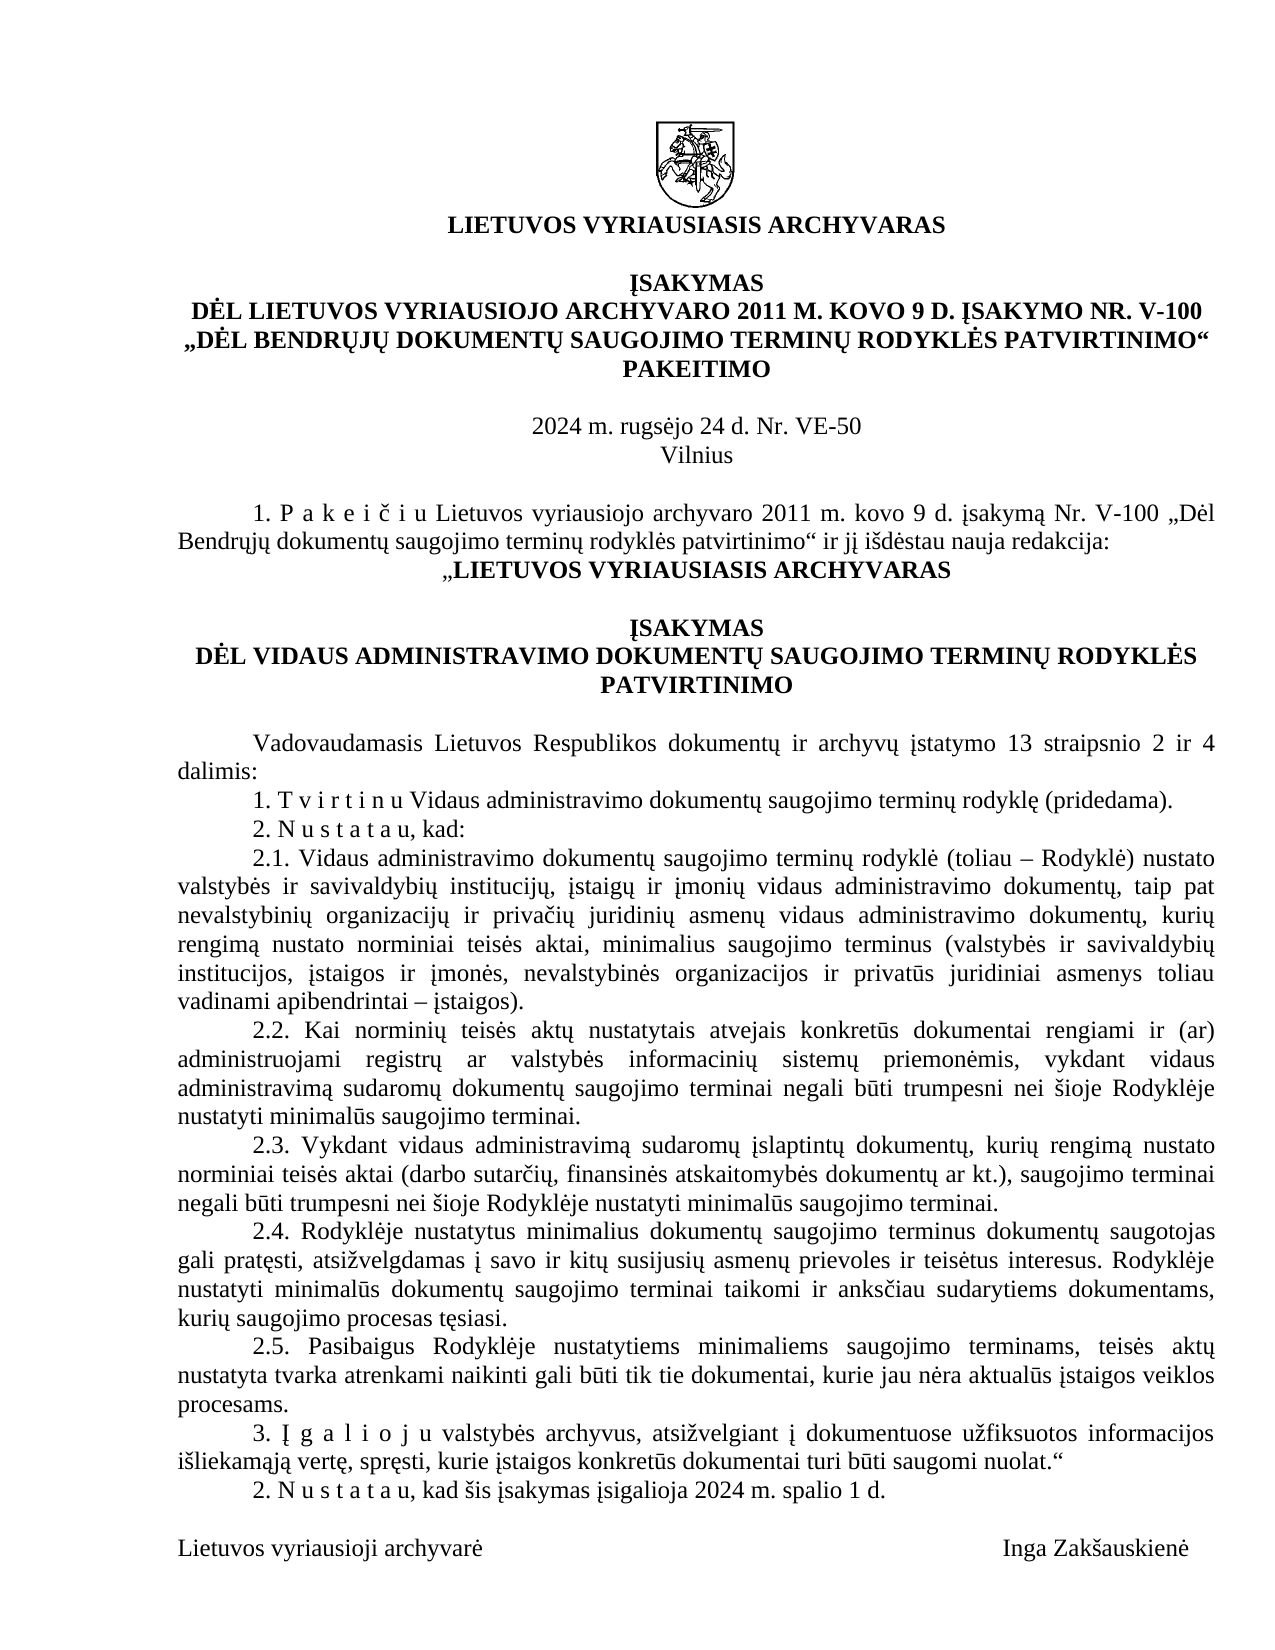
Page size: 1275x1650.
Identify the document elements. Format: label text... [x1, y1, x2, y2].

text DĖL VIDAUS ADMINISTRAVIMO DOKUMENTŲ SAUGOJIMO TERMINŲ RODYKLĖS PATVIRTINIMO [177, 641, 1216, 699]
text „LIETUVOS VYRIAUSIASIS ARCHYVARAS [177, 555, 1216, 584]
text Vilnius [177, 440, 1216, 469]
text 1. P a k e i č i u Lietuvos vyriausiojo archyvaro 2011 m. kovo 9 d. įsakymą Nr. V-100 „Dėl Bendrųjų dokumentų saugojimo terminų rodyklės patvirtinimo“ ir jį išdėstau nauja redakcija: [177, 498, 1216, 555]
text 2. N u s t a t a u, kad šis įsakymas įsigalioja 2024 m. spalio 1 d. [177, 1475, 1216, 1504]
text 2. N u s t a t a u, kad: [177, 814, 1216, 843]
text ĮSAKYMAS [177, 613, 1216, 641]
text Vadovaudamasis Lietuvos Respublikos dokumentų ir archyvų įstatymo 13 straipsnio 2 ir 4 dalimis: [177, 728, 1216, 785]
text LIETUVOS VYRIAUSIASIS ARCHYVARAS [177, 210, 1216, 239]
text 2.4. Rodyklėje nustatytus minimalius dokumentų saugojimo terminus dokumentų saugotojas gali pratęsti, atsižvelgdamas į savo ir kitų susijusių asmenų prievoles ir teisėtus interesus. Rodyklėje nustatyti minimalūs dokumentų saugojimo terminai taikomi ir anksčiau sudarytiems dokumentams, kurių saugojimo procesas tęsiasi. [177, 1216, 1216, 1331]
text 3. Į g a l i o j u valstybės archyvus, atsižvelgiant į dokumentuose užfiksuotos informacijos išliekamąją vertę, spręsti, kurie įstaigos konkretūs dokumentai turi būti saugomi nuolat.“ [177, 1418, 1216, 1475]
text 2.3. Vykdant vidaus administravimą sudaromų įslaptintų dokumentų, kurių rengimą nustato norminiai teisės aktai (darbo sutarčių, finansinės atskaitomybės dokumentų ar kt.), saugojimo terminai negali būti trumpesni nei šioje Rodyklėje nustatyti minimalūs saugojimo terminai. [177, 1130, 1216, 1216]
text DĖL LIETUVOS VYRIAUSIOJO ARCHYVARO 2011 M. KOVO 9 D. ĮSAKYMO NR. V-100 „DĖL BENDRŲJŲ DOKUMENTŲ SAUGOJIMO TERMINŲ RODYKLĖS PATVIRTINIMO“ PAKEITIMO [177, 296, 1216, 383]
text 2.2. Kai norminių teisės aktų nustatytais atvejais konkretūs dokumentai rengiami ir (ar) administruojami registrų ar valstybės informacinių sistemų priemonėmis, vykdant vidaus administravimą sudaromų dokumentų saugojimo terminai negali būti trumpesni nei šioje Rodyklėje nustatyti minimalūs saugojimo terminai. [177, 1015, 1216, 1130]
text 2.1. Vidaus administravimo dokumentų saugojimo terminų rodyklė (toliau – Rodyklė) nustato valstybės ir savivaldybių institucijų, įstaigų ir įmonių vidaus administravimo dokumentų, taip pat nevalstybinių organizacijų ir privačių juridinių asmenų vidaus administravimo dokumentų, kurių rengimą nustato norminiai teisės aktai, minimalius saugojimo terminus (valstybės ir savivaldybių institucijos, įstaigos ir įmonės, nevalstybinės organizacijos ir privatūs juridiniai asmenys toliau vadinami apibendrintai – įstaigos). [177, 843, 1216, 1015]
text 1. T v i r t i n u Vidaus administravimo dokumentų saugojimo terminų rodyklę (pridedama). [177, 785, 1216, 814]
text ĮSAKYMAS [177, 268, 1216, 296]
text 2024 m. rugsėjo 24 d. Nr. VE-50 [177, 411, 1216, 440]
text Lietuvos vyriausioji archyvarė Inga Zakšauskienė [177, 1533, 1216, 1561]
text 2.5. Pasibaigus Rodyklėje nustatytiems minimaliems saugojimo terminams, teisės aktų nustatyta tvarka atrenkami naikinti gali būti tik tie dokumentai, kurie jau nėra aktualūs įstaigos veiklos procesams. [177, 1331, 1216, 1418]
